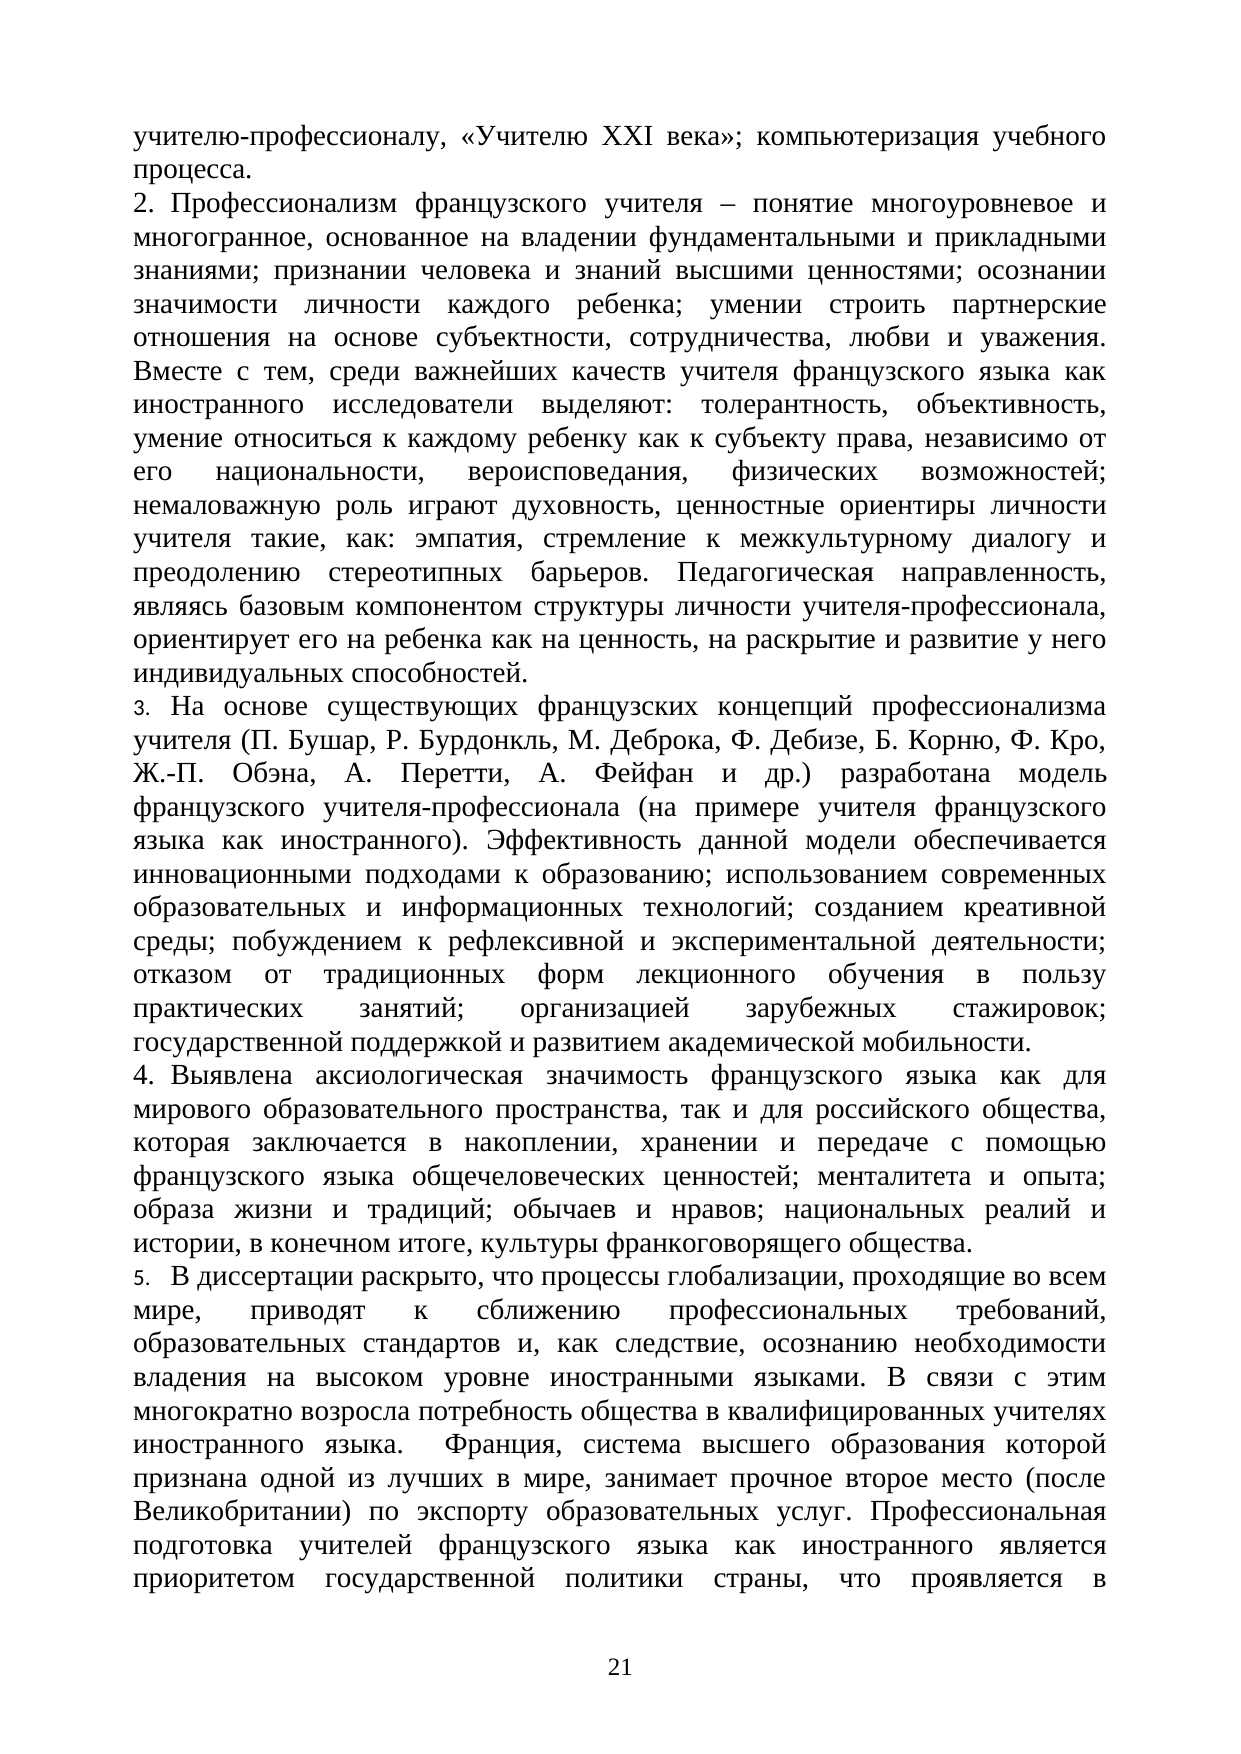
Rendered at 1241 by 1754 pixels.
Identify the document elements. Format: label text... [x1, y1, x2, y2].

list На основе существующих французских концепций профессионализма учителя (П. Бушар, Р. Бурдонкль, М. Деброка, Ф. Дебизе, Б. Корню, Ф. Кро, Ж.-П. Обэна, А. Перетти, А. Фейфан и др.) разработана модель французского учителя-профессионала (на примере учителя французского языка как иностранного). Эффективность данной модели обеспечивается инновационными подходами к образованию; использованием современных образовательных и информационных технологий; созданием креативной среды; побуждением к рефлексивной и экспериментальной деятельности; отказом от традиционных форм лекционного обучения в пользу практических занятий; организацией зарубежных стажировок; государственной поддержкой и развитием академической мобильности. [133, 688, 1107, 1057]
list Профессионализм французского учителя – понятие многоуровневое и многогранное, основанное на владении фундаментальными и прикладными знаниями; признании человека и знаний высшими ценностями; осознании значимости личности каждого ребенка; умении строить партнерские отношения на основе субъектности, сотрудничества, любви и уважения. Вместе с тем, среди важнейших качеств учителя французского языка как иностранного исследователи выделяют: толерантность, объективность, умение относиться к каждому ребенку как к субъекту права, независимо от его национальности, вероисповедания, физических возможностей; немаловажную роль играют духовность, ценностные ориентиры личности учителя такие, как: эмпатия, стремление к межкультурному диалогу и преодолению стереотипных барьеров. Педагогическая направленность, являясь базовым компонентом структуры личности учителя-профессионала, ориентирует его на ребенка как на ценность, на раскрытие и развитие у него индивидуальных способностей. [133, 185, 1107, 688]
list учителю-профессионалу, «Учителю XXI века»; компьютеризация учебного процесса. [133, 118, 1107, 185]
list Выявлена аксиологическая значимость французского языка как для мирового образовательного пространства, так и для российского общества, которая заключается в накоплении, хранении и передаче с помощью французского языка общечеловеческих ценностей; менталитета и опыта; образа жизни и традиций; обычаев и нравов; национальных реалий и истории, в конечном итоге, культуры франкоговорящего общества. [133, 1057, 1107, 1258]
list В диссертации раскрыто, что процессы глобализации, проходящие во всем мире, приводят к сближению профессиональных требований, образовательных стандартов и, как следствие, осознанию необходимости владения на высоком уровне иностранными языками. В связи с этим многократно возросла потребность общества в квалифицированных учителях иностранного языка. Франция, система высшего образования которой признана одной из лучших в мире, занимает прочное второе место (после Великобритании) по экспорту образовательных услуг. Профессиональная подготовка учителей французского языка как иностранного является приоритетом государственной политики страны, что проявляется в [133, 1258, 1107, 1594]
